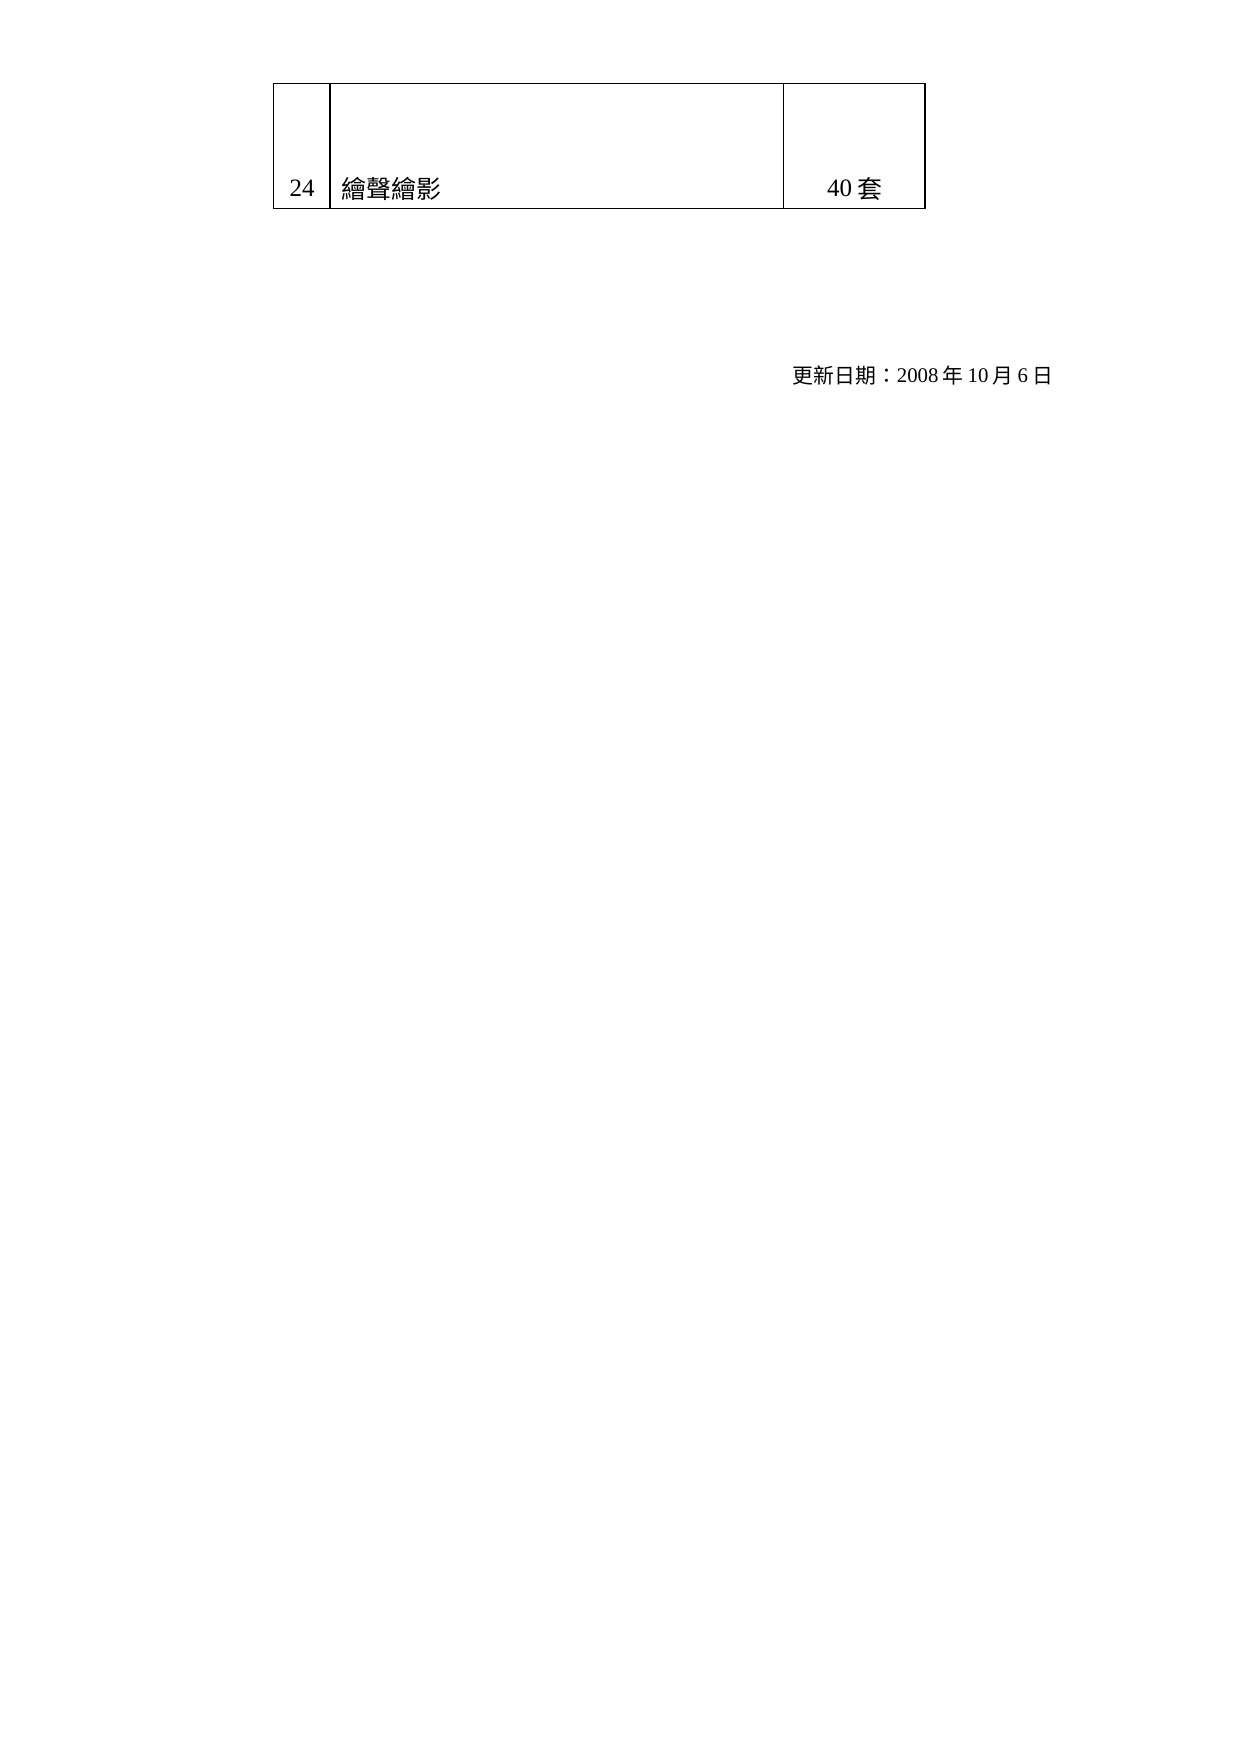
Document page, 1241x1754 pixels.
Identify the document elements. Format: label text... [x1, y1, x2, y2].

text 更新日期：2008年10月6日 [300, 333, 1053, 396]
table_cell 40套 [784, 84, 924, 208]
table_cell 24 [274, 84, 329, 208]
table_cell 繪聲繪影 [331, 84, 783, 208]
